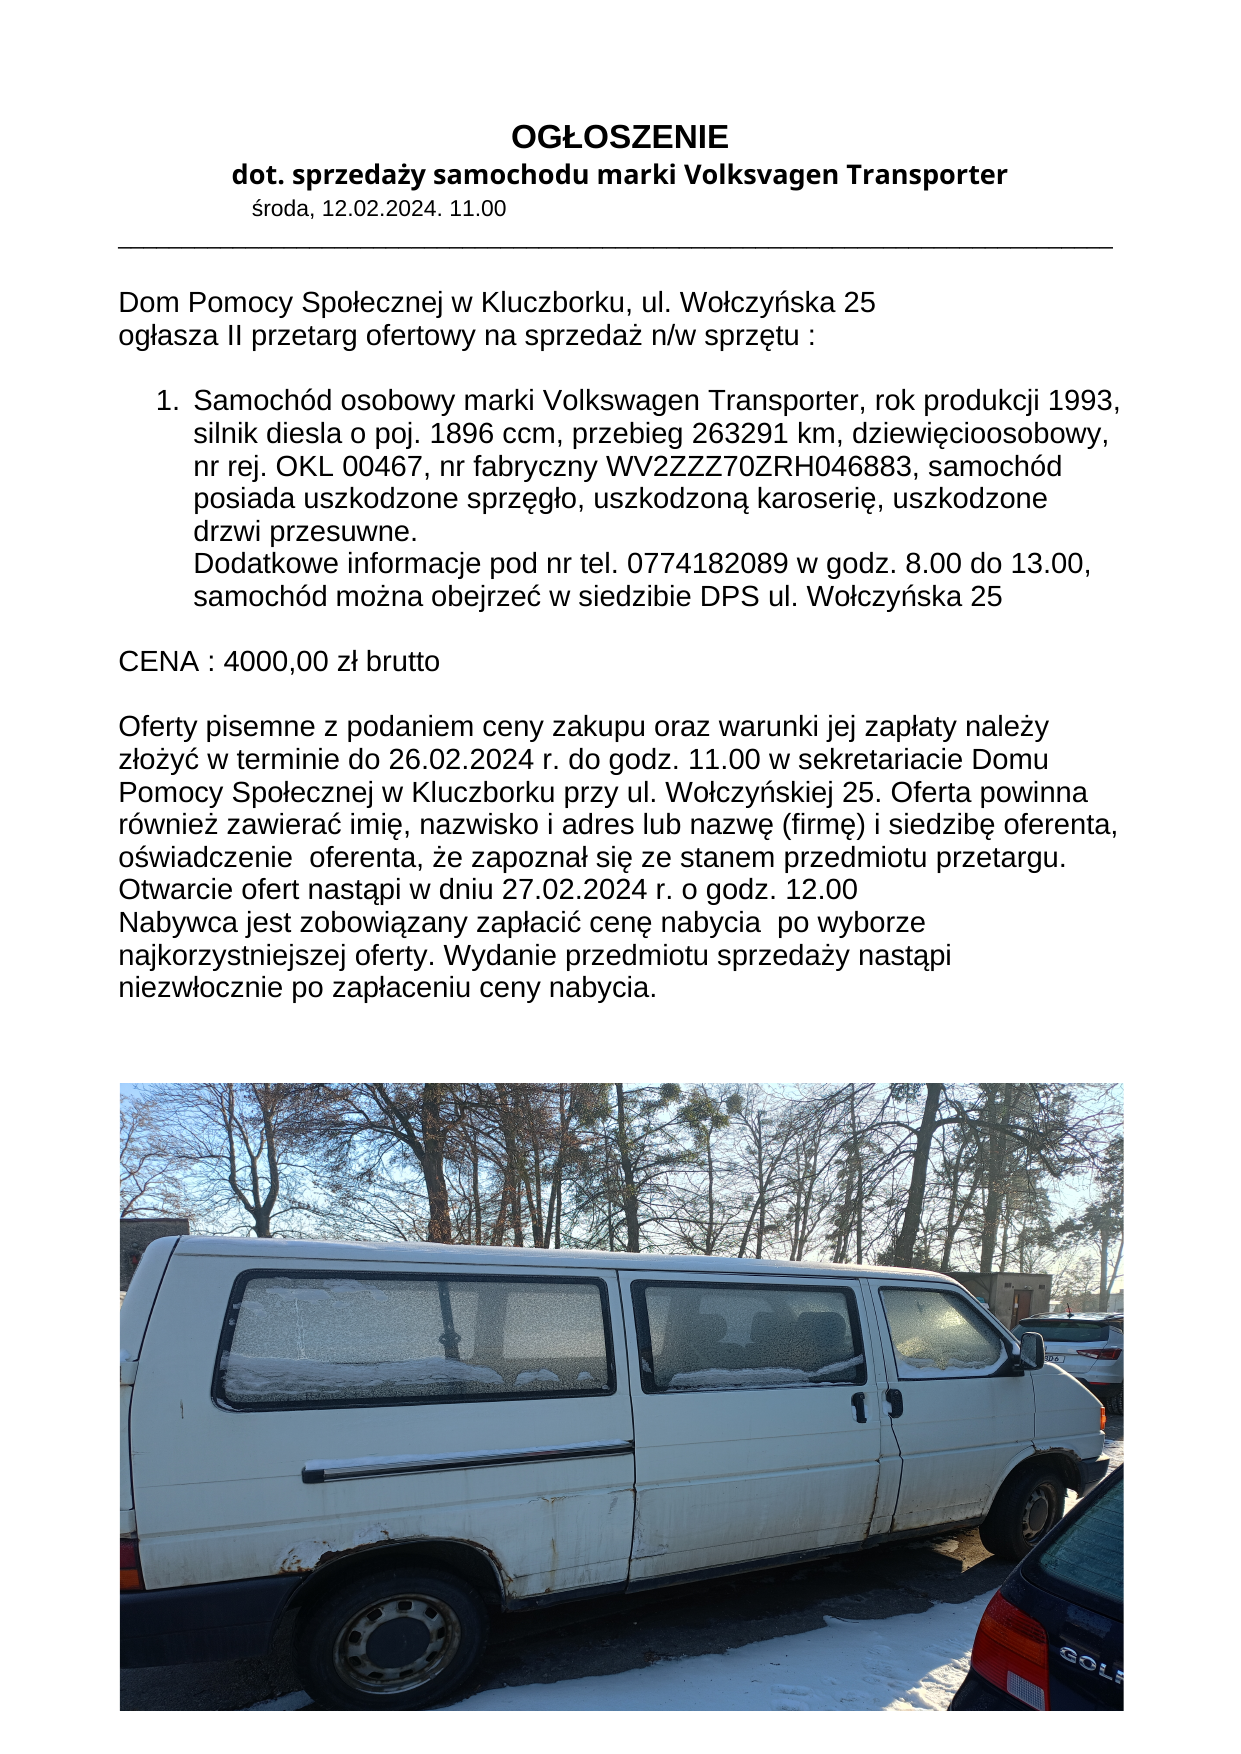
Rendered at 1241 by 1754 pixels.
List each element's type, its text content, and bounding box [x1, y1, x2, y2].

list Samochód osobowy marki Volkswagen Transporter, rok produkcji 1993, silnik diesla o poj. 1896 ccm, przebieg 263291 km, dziewięcioosobowy, nr rej. OKL 00467, nr fabryczny WV2ZZZ70ZRH046883, samochód posiada uszkodzone sprzęgło, uszkodzoną karoserię, uszkodzone drzwi przesuwne. [156, 384, 1122, 547]
text Dom Pomocy Społecznej w Kluczborku, ul. Wołczyńska 25 [118, 286, 1122, 319]
text CENA : 4000,00 zł brutto [118, 645, 1122, 678]
picture [119, 1083, 1124, 1711]
text Oferty pisemne z podaniem ceny zakupu oraz warunki jej zapłaty należy złożyć w terminie do 26.02.2024 r. do godz. 11.00 w sekretariacie Domu Pomocy Społecznej w Kluczborku przy ul. Wołczyńskiej 25. Oferta powinna również zawierać imię, nazwisko i adres lub nazwę (firmę) i siedzibę oferenta, oświadczenie oferenta, że zapoznał się ze stanem przedmiotu przetargu. [118, 710, 1122, 873]
text OGŁOSZENIE [118, 118, 1122, 155]
text ______________________________________________________________________________ [118, 223, 1122, 249]
text dot. sprzedaży samochodu marki Volksvagen Transporter [118, 155, 1122, 192]
text środa, 12.02.2024. 11.00 [118, 192, 1122, 223]
text Otwarcie ofert nastąpi w dniu 27.02.2024 r. o godz. 12.00 [118, 873, 1122, 906]
text ogłasza II przetarg ofertowy na sprzedaż n/w sprzętu : [118, 319, 1122, 352]
list Dodatkowe informacje pod nr tel. 0774182089 w godz. 8.00 do 13.00, samochód można obejrzeć w siedzibie DPS ul. Wołczyńska 25 [156, 547, 1122, 612]
text Nabywca jest zobowiązany zapłacić cenę nabycia po wyborze najkorzystniejszej oferty. Wydanie przedmiotu sprzedaży nastąpi niezwłocznie po zapłaceniu ceny nabycia. [118, 906, 1122, 1004]
